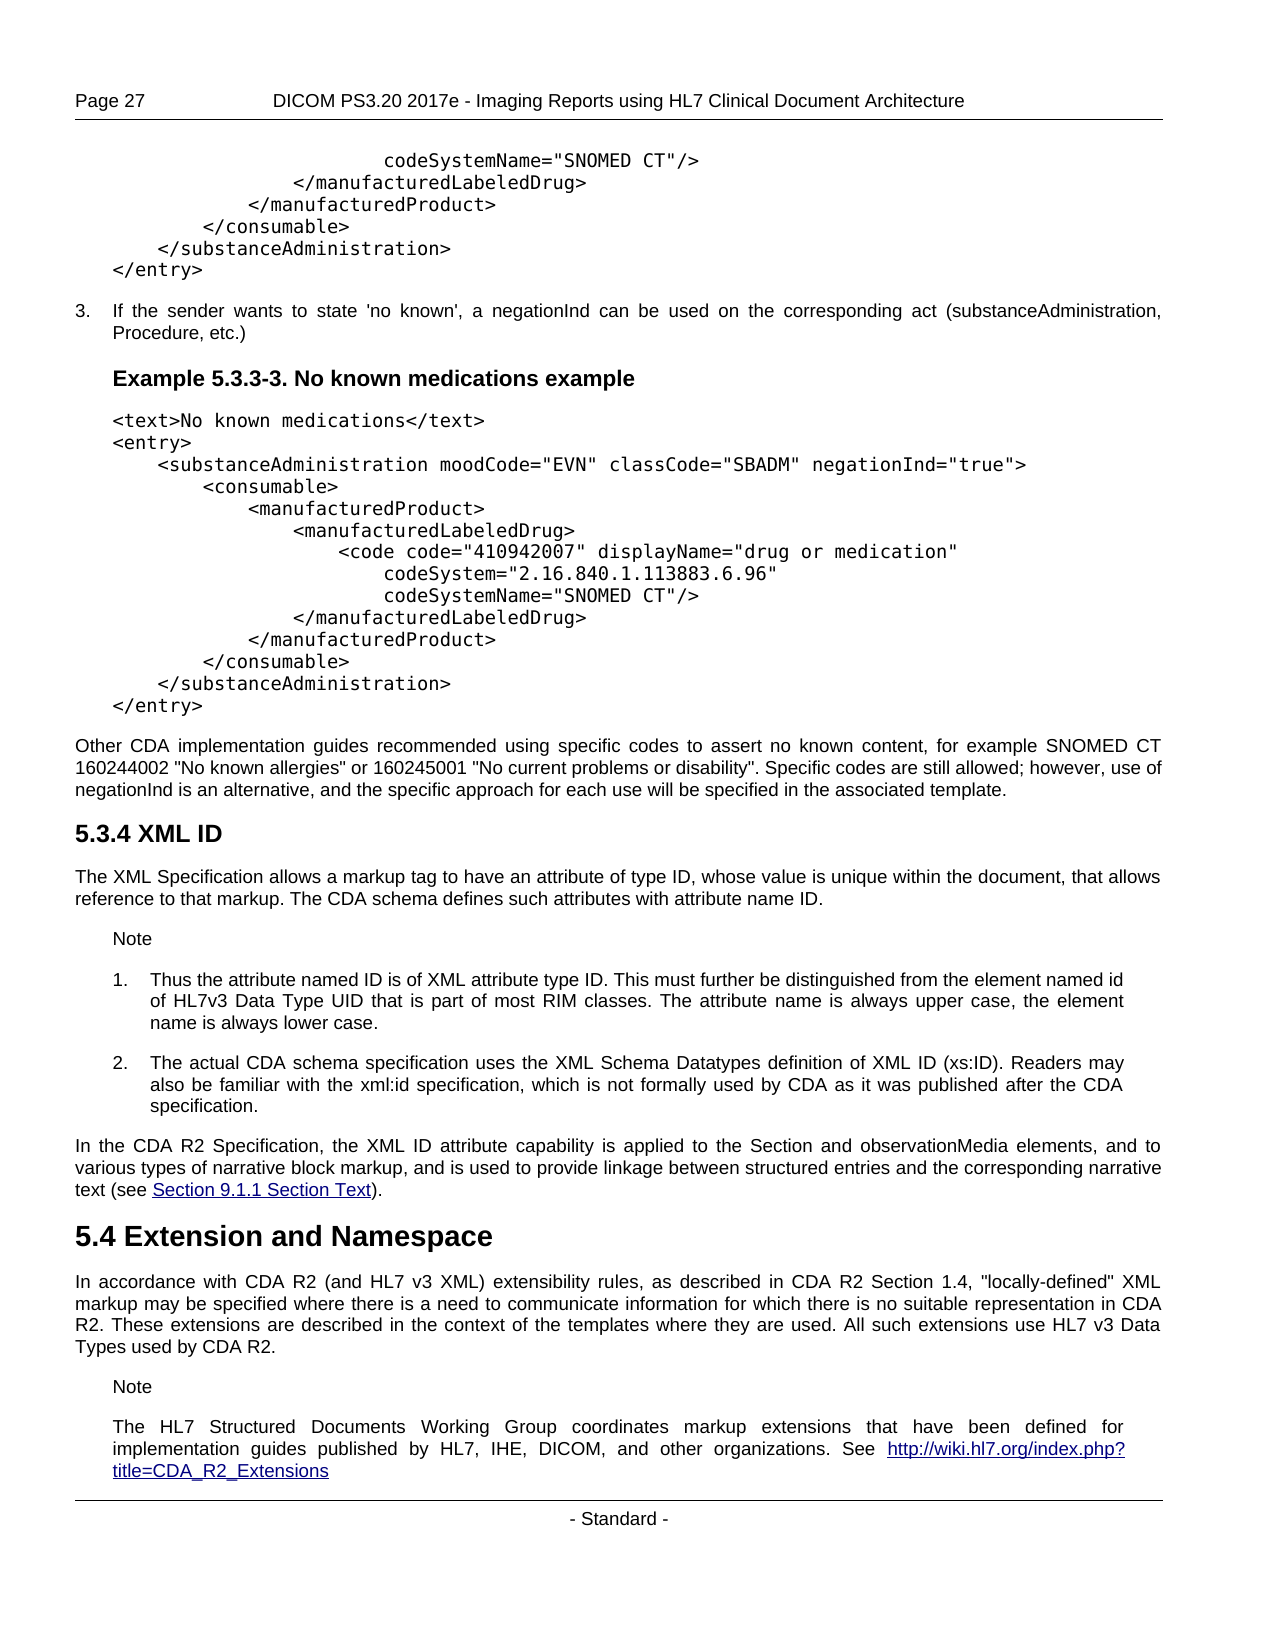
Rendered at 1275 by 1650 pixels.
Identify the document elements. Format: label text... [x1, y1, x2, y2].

text 5.3.4 XML ID [75, 819, 1162, 847]
list <text>No known medications</text> <entry> <substanceAdministration moodCode="EVN" classCode="SBADM" negationInd="true"> <consumable> <manufacturedProduct> <manufacturedLabeledDrug> <code code="410942007" displayName="drug or medication" codeSystem="2.16.840.1.113883.6.96" codeSystemName="SNOMED CT"/> </manufacturedLabeledDrug> </manufacturedProduct> </consumable> </substanceAdministration> </entry> [75, 410, 1162, 716]
text The XML Specification allows a markup tag to have an attribute of type ID, whose value is unique within the document, that allows reference to that markup. The CDA schema defines such attributes with attribute name ID. [75, 866, 1162, 909]
text 5.4 Extension and Namespace [75, 1219, 1162, 1252]
list Example 5.3.3-3. No known medications example [75, 366, 1162, 391]
list The actual CDA schema specification uses the XML Schema Datatypes definition of XML ID (xs:ID). Readers may also be familiar with the xml:id specification, which is not formally used by CDA as it was published after the CDA specification. [112, 1052, 1125, 1116]
list codeSystemName="SNOMED CT"/> </manufacturedLabeledDrug> </manufacturedProduct> </consumable> </substanceAdministration> </entry> [75, 150, 1162, 281]
text Other CDA implementation guides recommended using specific codes to assert no known content, for example SNOMED CT 160244002 "No known allergies" or 160245001 "No current problems or disability". Specific codes are still allowed; however, use of negationInd is an alternative, and the specific approach for each use will be specified in the associated template. [75, 735, 1162, 800]
text Note [112, 928, 1125, 949]
list If the sender wants to state 'no known', a negationInd can be used on the corresponding act (substanceAdministration, Procedure, etc.) [75, 300, 1162, 343]
text Note [112, 1376, 1125, 1397]
text In the CDA R2 Specification, the XML ID attribute capability is applied to the Section and observationMedia elements, and to various types of narrative block markup, and is used to provide linkage between structured entries and the corresponding narrative text (see Section 9.1.1 Section Text). [75, 1135, 1162, 1200]
text The HL7 Structured Documents Working Group coordinates markup extensions that have been defined for implementation guides published by HL7, IHE, DICOM, and other organizations. See http://​wiki.hl7.org/​index.php?​title=CDA_R2_Extensions [112, 1416, 1125, 1481]
list Thus the attribute named ID is of XML attribute type ID. This must further be distinguished from the element named id of HL7v3 Data Type UID that is part of most RIM classes. The attribute name is always upper case, the element name is always lower case. [112, 968, 1125, 1033]
text In accordance with CDA R2 (and HL7 v3 XML) extensibility rules, as described in CDA R2 Section 1.4, "locally-defined" XML markup may be specified where there is a need to communicate information for which there is no suitable representation in CDA R2. These extensions are described in the context of the templates where they are used. All such extensions use HL7 v3 Data Types used by CDA R2. [75, 1271, 1162, 1357]
